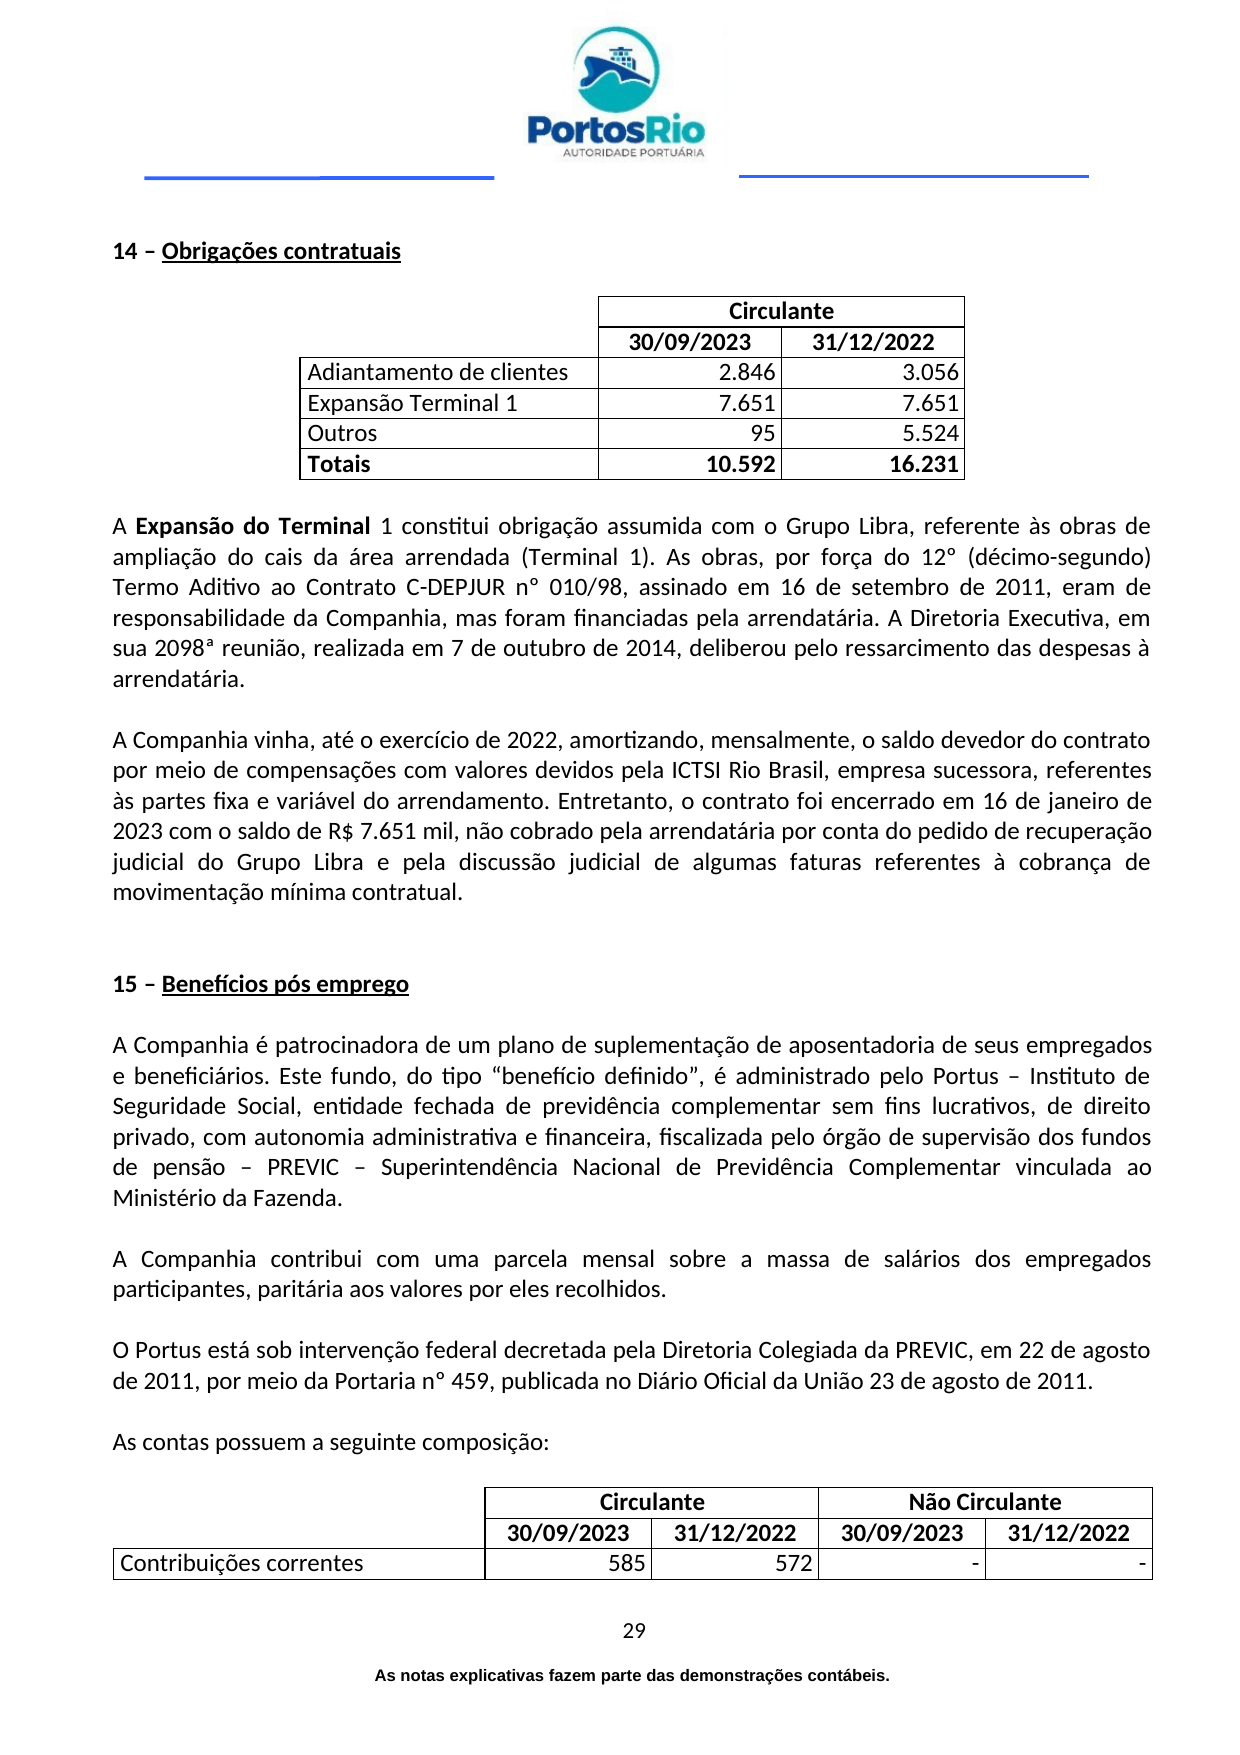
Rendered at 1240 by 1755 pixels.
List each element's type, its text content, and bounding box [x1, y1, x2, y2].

table_cell Totais [301, 449, 598, 479]
table_cell Contribuições correntes [114, 1549, 484, 1579]
table_cell 2.846 [599, 358, 781, 387]
table_header [300, 296, 598, 357]
text A Companhia é patrocinadora de um plano de suplementação de aposentadoria de seus empregados e beneficiários. Este fundo, do tipo “benefício definido”, é administrado pelo Portus – Instituto de Seguridade Social, entidade fechada de previdência complementar sem fins lucrativos, de direito privado, com autonomia administrativa e financeira, fiscalizada pelo órgão de supervisão dos fundos de pensão – PREVIC – Superintendência Nacional de Previdência Complementar vinculada ao Ministério da Fazenda. [112, 1029, 1152, 1212]
table_cell 3.056 [782, 358, 964, 387]
table_cell 30/09/2023 [819, 1519, 985, 1548]
text A Companhia contribui com uma parcela mensal sobre a massa de salários dos empregados participantes, paritária aos valores por eles recolhidos. [112, 1243, 1152, 1304]
text A Companhia vinha, até o exercício de 2022, amortizando, mensalmente, o saldo devedor do contrato por meio de compensações com valores devidos pela ICTSI Rio Brasil, empresa sucessora, referentes às partes fixa e variável do arrendamento. Entretanto, o contrato foi encerrado em 16 de janeiro de 2023 com o saldo de R$ 7.651 mil, não cobrado pela arrendatária por conta do pedido de recuperação judicial do Grupo Libra e pela discussão judicial de algumas faturas referentes à cobrança de movimentação mínima contratual. [112, 724, 1152, 907]
table_cell 7.651 [782, 389, 964, 418]
table_cell 31/12/2022 [986, 1519, 1152, 1548]
table_cell 31/12/2022 [782, 328, 964, 357]
table_cell 95 [599, 419, 781, 448]
table_header [113, 1487, 484, 1548]
table_cell - [986, 1549, 1152, 1579]
subtitle – Benefícios pós emprego [112, 968, 1187, 999]
table_header Circulante [486, 1488, 818, 1518]
table_cell 572 [652, 1549, 818, 1579]
table_cell - [819, 1549, 985, 1579]
subtitle – Obrigações contratuais [112, 235, 1187, 266]
text O Portus está sob intervenção federal decretada pela Diretoria Colegiada da PREVIC, em 22 de agosto de 2011, por meio da Portaria nº 459, publicada no Diário Oficial da União 23 de agosto de 2011. [112, 1334, 1152, 1396]
table_cell Expansão Terminal 1 [301, 389, 598, 418]
table_header Não Circulante [819, 1488, 1152, 1518]
table_cell Outros [301, 419, 598, 448]
table_cell 30/09/2023 [486, 1519, 651, 1548]
table_cell 585 [486, 1549, 651, 1579]
text As contas possuem a seguinte composição: [112, 1426, 1187, 1457]
table_header Circulante [599, 297, 964, 326]
table_cell 31/12/2022 [652, 1519, 818, 1548]
table_cell Adiantamento de clientes [301, 358, 598, 387]
table_cell 7.651 [599, 389, 781, 418]
text A Expansão do Terminal 1 constitui obrigação assumida com o Grupo Libra, referente às obras de ampliação do cais da área arrendada (Terminal 1). As obras, por força do 12º (décimo-segundo) Termo Aditivo ao Contrato C-DEPJUR nº 010/98, assinado em 16 de setembro de 2011, eram de responsabilidade da Companhia, mas foram financiadas pela arrendatária. A Diretoria Executiva, em sua 2098ª reunião, realizada em 7 de outubro de 2014, deliberou pelo ressarcimento das despesas à arrendatária. [112, 510, 1152, 693]
table_cell 5.524 [782, 419, 964, 448]
table_cell 10.592 [599, 449, 781, 479]
table_cell 16.231 [782, 449, 964, 479]
table_cell 30/09/2023 [599, 328, 781, 357]
